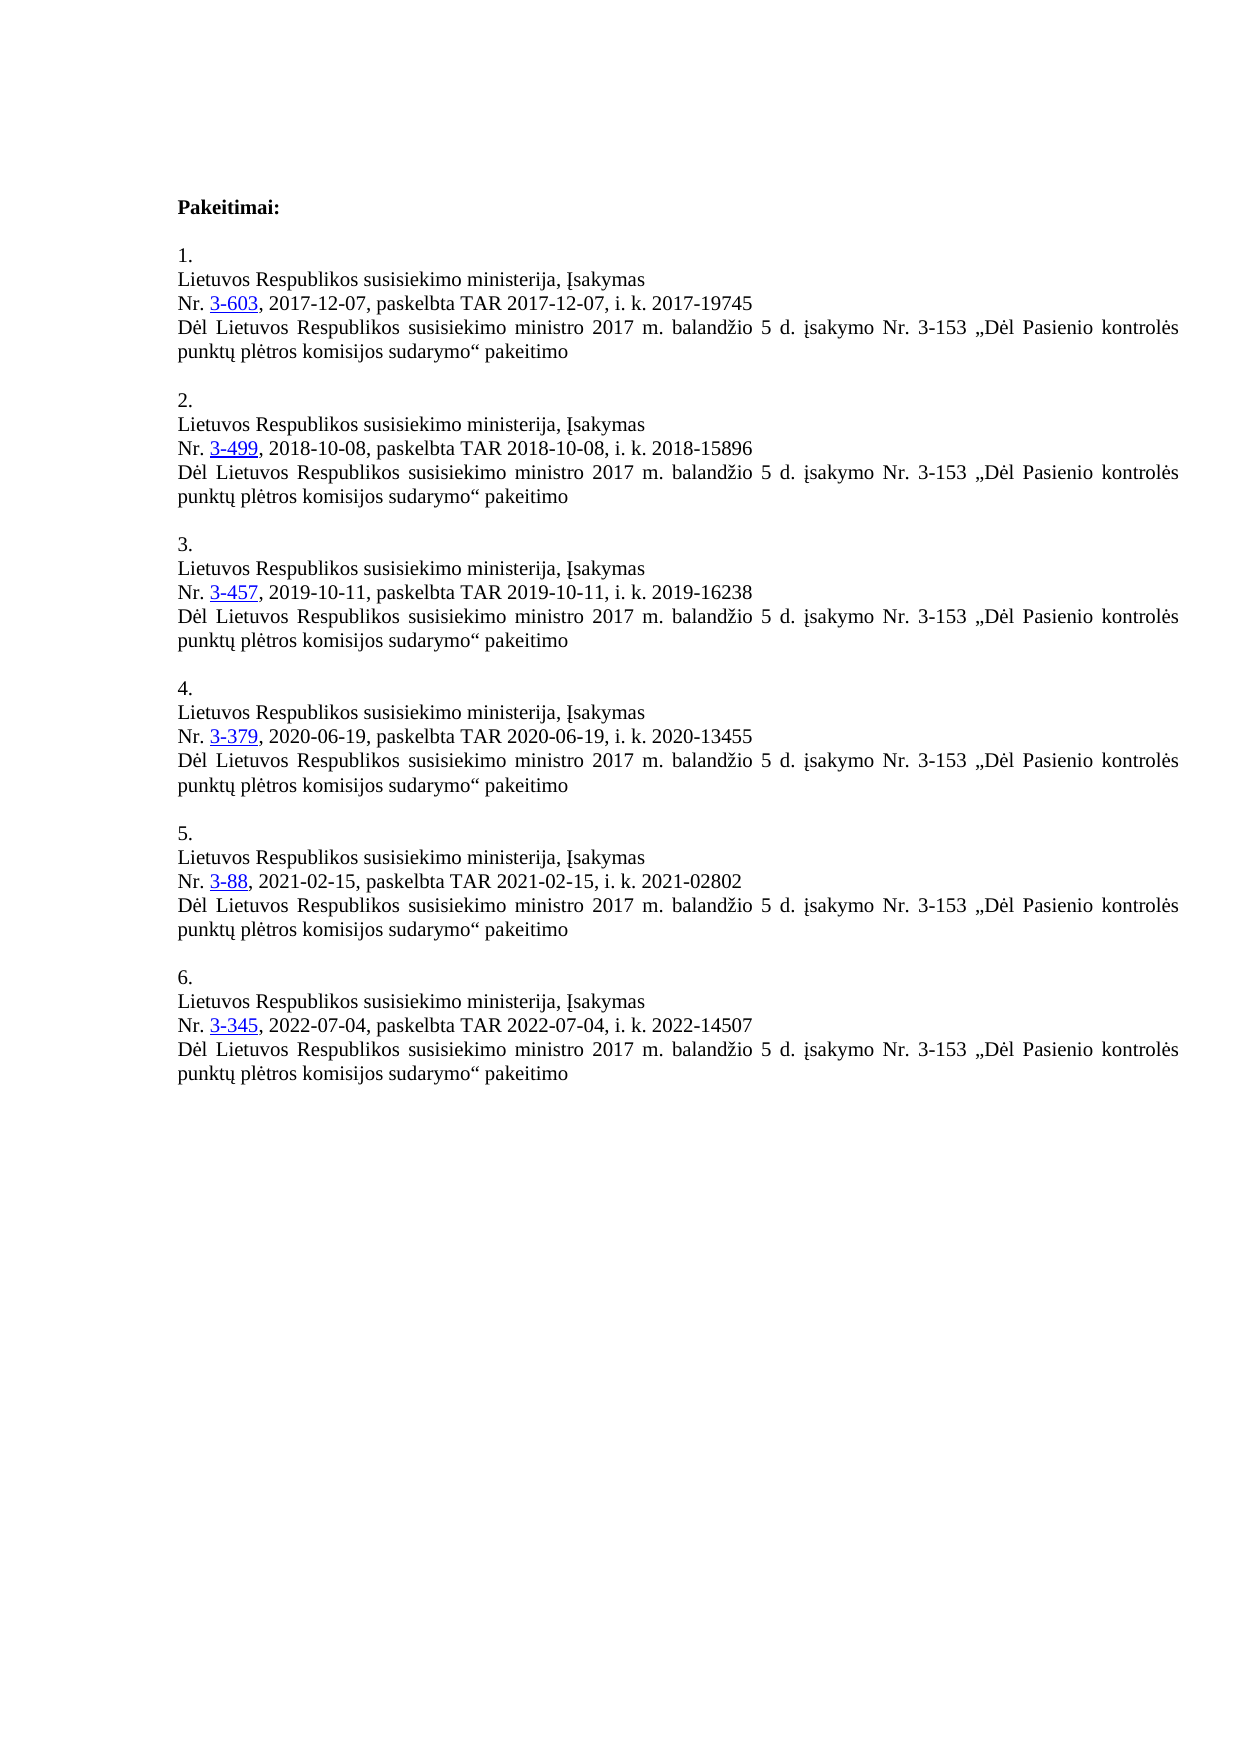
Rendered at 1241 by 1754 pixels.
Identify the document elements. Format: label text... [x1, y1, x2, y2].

text 5. [177, 821, 1181, 845]
text Nr. 3-603, 2017-12-07, paskelbta TAR 2017-12-07, i. k. 2017-19745 [177, 291, 1181, 315]
text Nr. 3-379, 2020-06-19, paskelbta TAR 2020-06-19, i. k. 2020-13455 [177, 724, 1181, 748]
text 6. [177, 965, 1181, 989]
text Dėl Lietuvos Respublikos susisiekimo ministro 2017 m. balandžio 5 d. įsakymo Nr. 3-153 „Dėl Pasienio kontrolės punktų plėtros komisijos sudarymo“ pakeitimo [177, 1037, 1181, 1085]
text Nr. 3-88, 2021-02-15, paskelbta TAR 2021-02-15, i. k. 2021-02802 [177, 869, 1181, 893]
text Lietuvos Respublikos susisiekimo ministerija, Įsakymas [177, 700, 1181, 724]
text 2. [177, 387, 1181, 412]
text Nr. 3-457, 2019-10-11, paskelbta TAR 2019-10-11, i. k. 2019-16238 [177, 580, 1181, 604]
text Pakeitimai: [177, 195, 1181, 219]
text Dėl Lietuvos Respublikos susisiekimo ministro 2017 m. balandžio 5 d. įsakymo Nr. 3-153 „Dėl Pasienio kontrolės punktų plėtros komisijos sudarymo“ pakeitimo [177, 748, 1181, 797]
text Lietuvos Respublikos susisiekimo ministerija, Įsakymas [177, 556, 1181, 580]
text Nr. 3-499, 2018-10-08, paskelbta TAR 2018-10-08, i. k. 2018-15896 [177, 436, 1181, 460]
text Dėl Lietuvos Respublikos susisiekimo ministro 2017 m. balandžio 5 d. įsakymo Nr. 3-153 „Dėl Pasienio kontrolės punktų plėtros komisijos sudarymo“ pakeitimo [177, 460, 1181, 508]
text Lietuvos Respublikos susisiekimo ministerija, Įsakymas [177, 412, 1181, 436]
text 4. [177, 676, 1181, 700]
text Nr. 3-345, 2022-07-04, paskelbta TAR 2022-07-04, i. k. 2022-14507 [177, 1013, 1181, 1037]
text Lietuvos Respublikos susisiekimo ministerija, Įsakymas [177, 267, 1181, 291]
text Dėl Lietuvos Respublikos susisiekimo ministro 2017 m. balandžio 5 d. įsakymo Nr. 3-153 „Dėl Pasienio kontrolės punktų plėtros komisijos sudarymo“ pakeitimo [177, 893, 1181, 941]
text 3. [177, 532, 1181, 556]
text Dėl Lietuvos Respublikos susisiekimo ministro 2017 m. balandžio 5 d. įsakymo Nr. 3-153 „Dėl Pasienio kontrolės punktų plėtros komisijos sudarymo“ pakeitimo [177, 315, 1181, 363]
text 1. [177, 243, 1181, 267]
text Lietuvos Respublikos susisiekimo ministerija, Įsakymas [177, 989, 1181, 1013]
text Lietuvos Respublikos susisiekimo ministerija, Įsakymas [177, 845, 1181, 869]
text Dėl Lietuvos Respublikos susisiekimo ministro 2017 m. balandžio 5 d. įsakymo Nr. 3-153 „Dėl Pasienio kontrolės punktų plėtros komisijos sudarymo“ pakeitimo [177, 604, 1181, 652]
